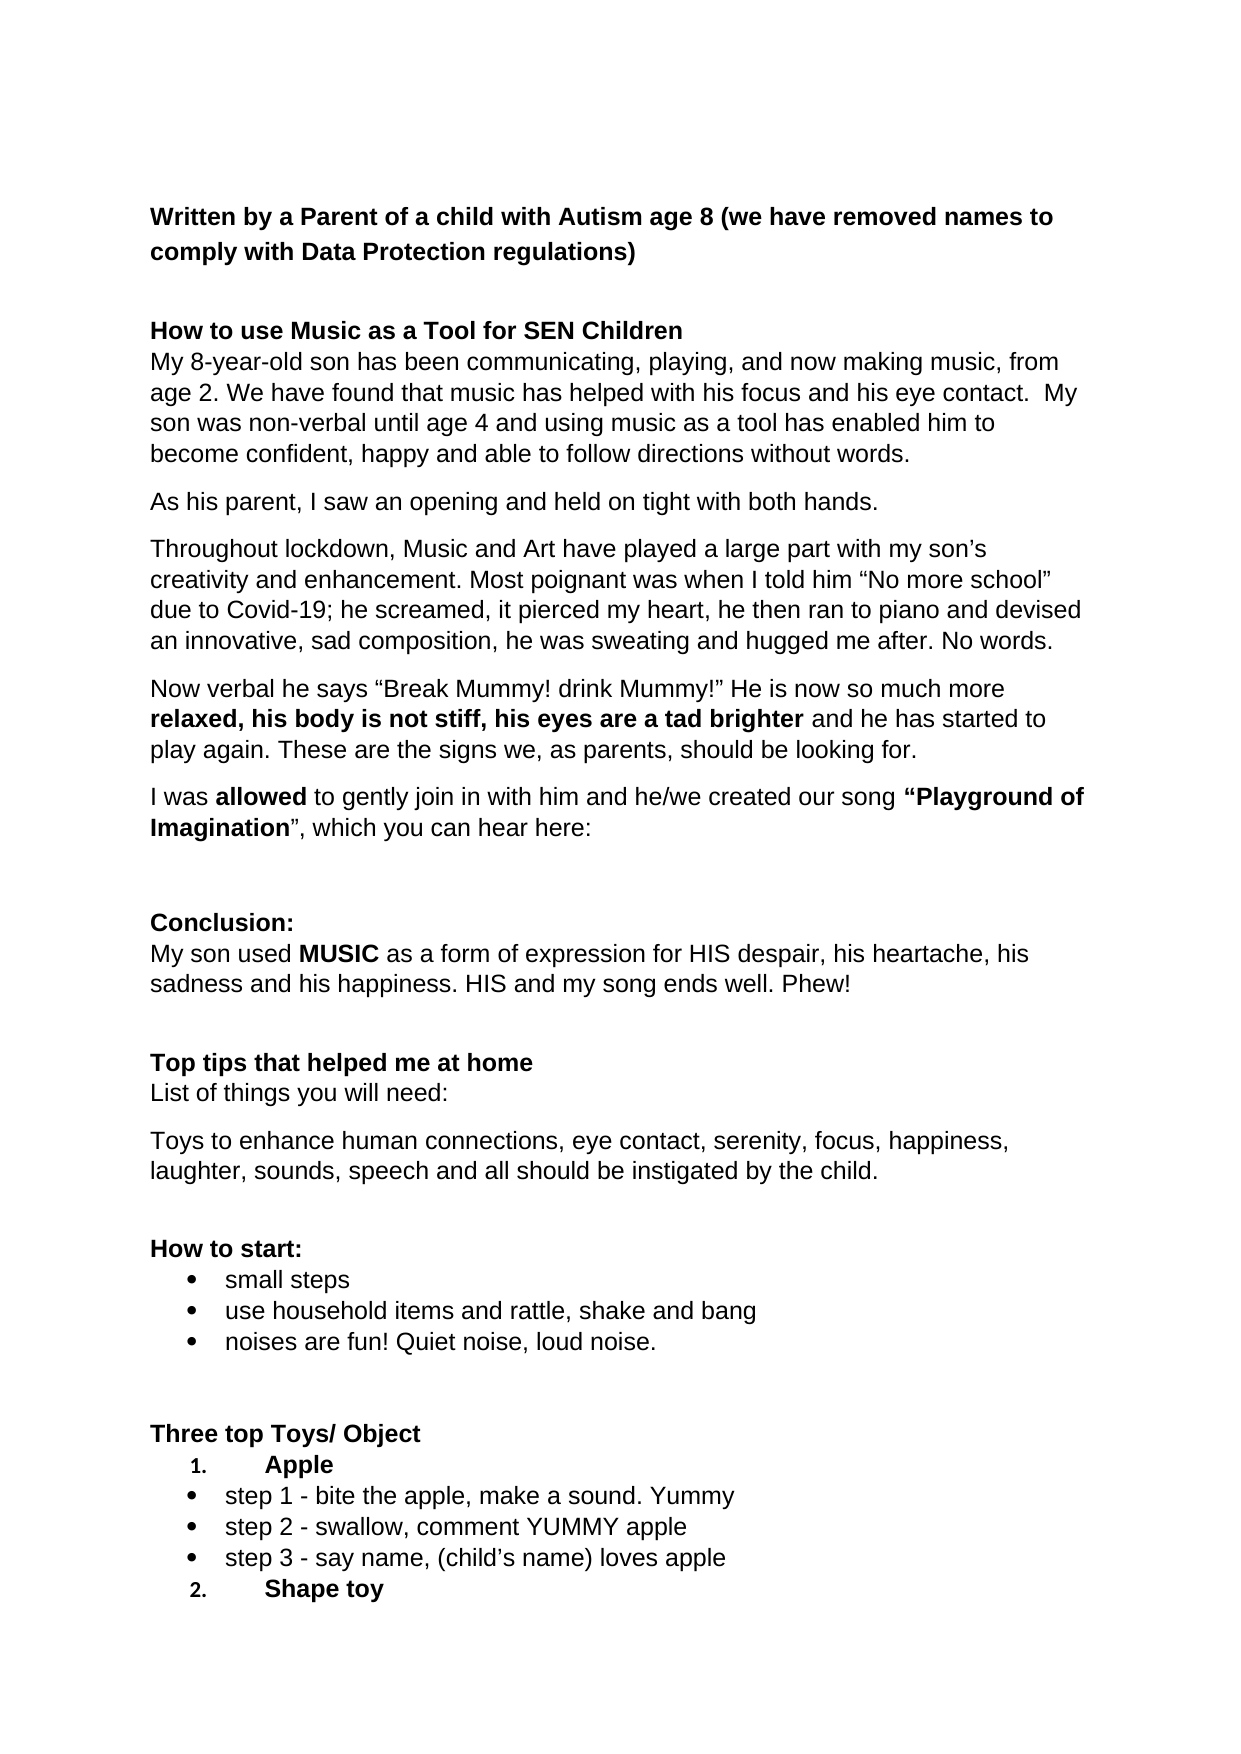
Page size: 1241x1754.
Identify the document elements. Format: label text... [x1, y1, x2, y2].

text Toys to enhance human connections, eye contact, serenity, focus, happiness, laughter, sounds, speech and all should be instigated by the child. [150, 1126, 1090, 1216]
list use household items and rattle, shake and bang [187, 1296, 1090, 1325]
text How to use Music as a Tool for SEN Children My 8-year-old son has been communicating, playing, and now making music, from age 2. We have found that music has helped with his focus and his eye contact. My son was non-verbal until age 4 and using music as a tool has enabled him to become confident, happy and able to follow directions without words. [150, 286, 1090, 468]
text Top tips that helped me at home List of things you will need: [150, 1017, 1090, 1107]
text How to start: [150, 1234, 1090, 1263]
text Conclusion: My son used MUSIC as a form of expression for HIS despair, his heartache, his sadness and his happiness. HIS and my song ends well. Phew! [150, 908, 1090, 998]
list step 3 - say name, (child’s name) loves apple [187, 1543, 1090, 1572]
list Shape toy [189, 1573, 1090, 1603]
text I was allowed to gently join in with him and he/we created our song “Playground of Imagination”, which you can hear here: [150, 782, 1090, 842]
list step 1 - bite the apple, make a sound. Yummy [187, 1481, 1090, 1510]
text Three top Toys/ Object [150, 1419, 1090, 1448]
list small steps [187, 1265, 1090, 1294]
text As his parent, I saw an opening and held on tight with both hands. [150, 487, 1090, 515]
list Apple [189, 1450, 1090, 1479]
text Throughout lockdown, Music and Art have played a large part with my son’s creativity and enhancement. Most poignant was when I told him “No more school” due to Covid-19; he screamed, it pierced my heart, he then ran to piano and devised an innovative, sad composition, he was sweating and hugged me after. No words. [150, 534, 1090, 655]
list step 2 - swallow, comment YUMMY apple [187, 1512, 1090, 1541]
text Now verbal he says “Break Mummy! drink Mummy!” He is now so much more relaxed, his body is not stiff, his eyes are a tad brighter and he has started to play again. These are the signs we, as parents, should be looking for. [150, 673, 1090, 764]
text Written by a Parent of a child with Autism age 8 (we have removed names to comply with Data Protection regulations) [150, 202, 1090, 267]
list noises are fun! Quiet noise, loud noise. [187, 1327, 1090, 1356]
